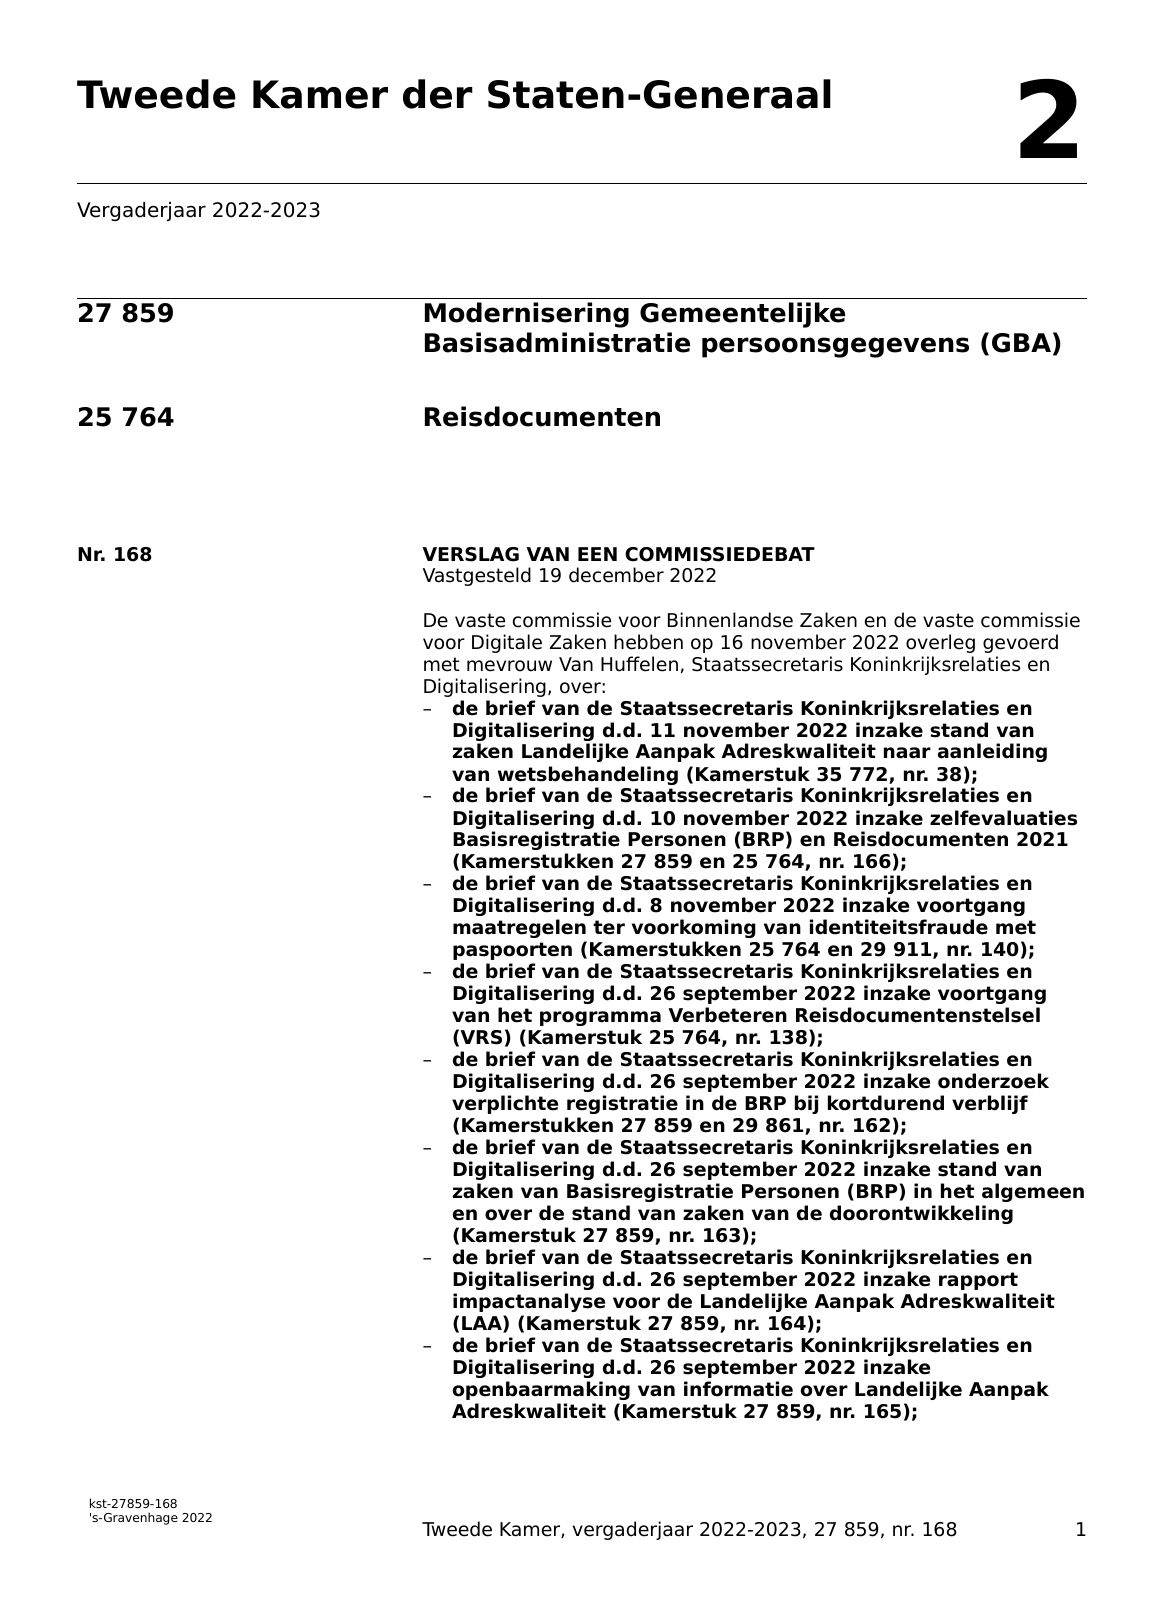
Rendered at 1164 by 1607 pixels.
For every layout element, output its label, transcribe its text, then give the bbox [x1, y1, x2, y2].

text 's-Gravenhage 2022 [88, 1511, 323, 1525]
subtitle 25 764 Reisdocumenten [77, 403, 1087, 432]
subtitle Nr. 168 VERSLAG VAN EEN COMMISSIEDEBAT [77, 543, 1087, 565]
table_header 2 [886, 59, 1087, 183]
text – de brief van de Staatssecretaris Koninkrijksrelaties en Digitalisering d.d. 10 november 2022 inzake zelfevaluaties Basisregistratie Personen (BRP) en Reisdocumenten 2021 (Kamerstukken 27 859 en 25 764, nr. 166); [422, 785, 1087, 873]
table_header Tweede Kamer der Staten-Generaal [77, 59, 886, 183]
subtitle 27 859 Modernisering Gemeentelijke Basisadministratie persoonsgegevens (GBA) [77, 299, 1087, 358]
text – de brief van de Staatssecretaris Koninkrijksrelaties en Digitalisering d.d. 8 november 2022 inzake voortgang maatregelen ter voorkoming van identiteitsfraude met paspoorten (Kamerstukken 25 764 en 29 911, nr. 140); [422, 873, 1087, 961]
text – de brief van de Staatssecretaris Koninkrijksrelaties en Digitalisering d.d. 26 september 2022 inzake onderzoek verplichte registratie in de BRP bij kortdurend verblijf (Kamerstukken 27 859 en 29 861, nr. 162); [422, 1049, 1087, 1137]
text kst-27859-168 [88, 1497, 323, 1511]
text Vastgesteld 19 december 2022 [422, 565, 1087, 587]
text – de brief van de Staatssecretaris Koninkrijksrelaties en Digitalisering d.d. 26 september 2022 inzake voortgang van het programma Verbeteren Reisdocumentenstelsel (VRS) (Kamerstuk 25 764, nr. 138); [422, 961, 1087, 1049]
text – de brief van de Staatssecretaris Koninkrijksrelaties en Digitalisering d.d. 11 november 2022 inzake stand van zaken Landelijke Aanpak Adreskwaliteit naar aanleiding van wetsbehandeling (Kamerstuk 35 772, nr. 38); [422, 697, 1087, 785]
text – de brief van de Staatssecretaris Koninkrijksrelaties en Digitalisering d.d. 26 september 2022 inzake stand van zaken van Basisregistratie Personen (BRP) in het algemeen en over de stand van zaken van de doorontwikkeling (Kamerstuk 27 859, nr. 163); [422, 1137, 1087, 1247]
text – de brief van de Staatssecretaris Koninkrijksrelaties en Digitalisering d.d. 26 september 2022 inzake rapport impactanalyse voor de Landelijke Aanpak Adreskwaliteit (LAA) (Kamerstuk 27 859, nr. 164); [422, 1247, 1087, 1335]
text De vaste commissie voor Binnenlandse Zaken en de vaste commissie voor Digitale Zaken hebben op 16 november 2022 overleg gevoerd met mevrouw Van Huffelen, Staatssecretaris Koninkrijksrelaties en Digitalisering, over: [422, 609, 1087, 697]
text – de brief van de Staatssecretaris Koninkrijksrelaties en Digitalisering d.d. 26 september 2022 inzake openbaarmaking van informatie over Landelijke Aanpak Adreskwaliteit (Kamerstuk 27 859, nr. 165); [422, 1335, 1087, 1423]
table_cell Vergaderjaar 2022-2023 [77, 184, 1087, 298]
